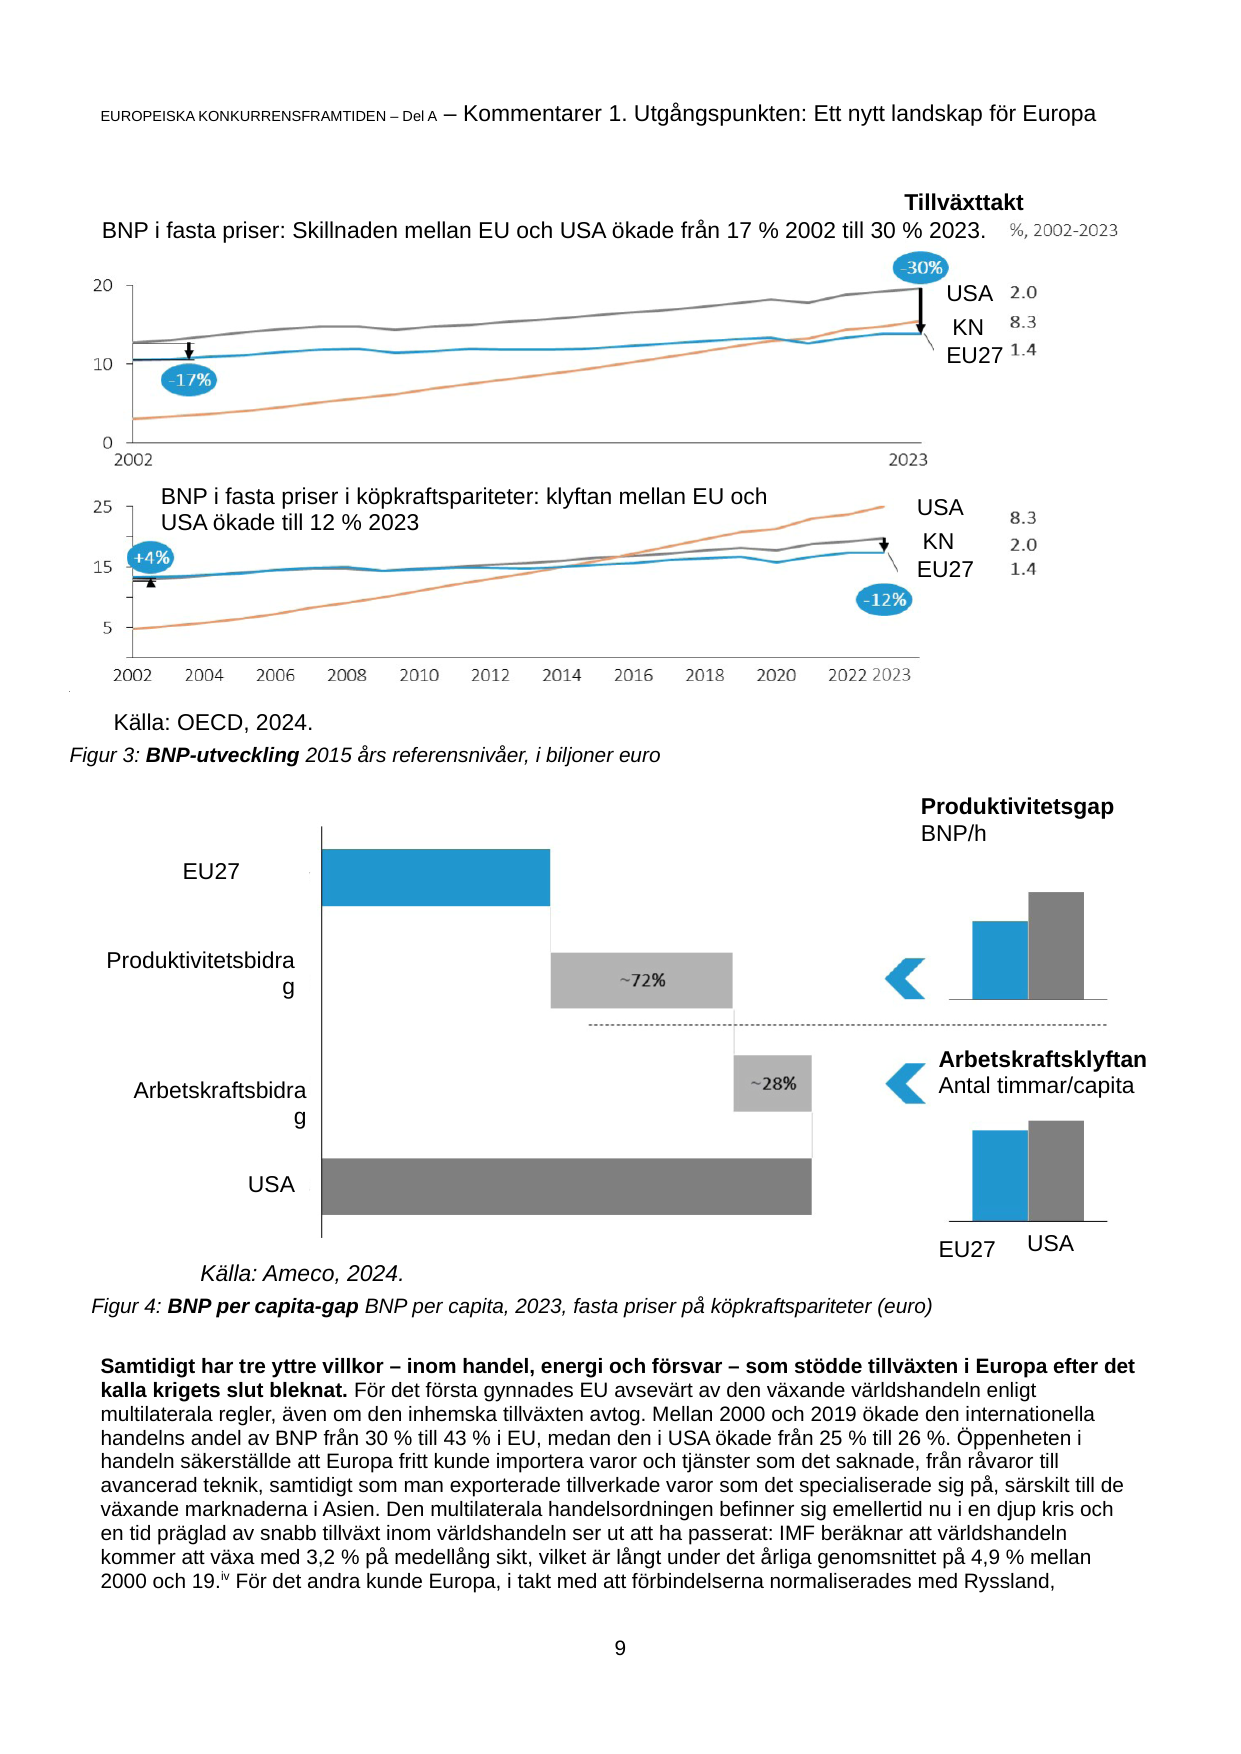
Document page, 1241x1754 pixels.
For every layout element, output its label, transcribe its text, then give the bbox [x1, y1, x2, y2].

text Figur 4: BNP per capita-gap BNP per capita, 2023, fasta priser på köpkraftspariteter (euro) [91, 798, 1166, 1318]
picture [69, 192, 1132, 692]
text Figur 3: BNP-utveckling 2015 års referensnivåer, i biljoner euro [69, 194, 1138, 766]
picture [309, 821, 1119, 1238]
text Samtidigt har tre yttre villkor – inom handel, energi och försvar – som stödde tillväxten i Europa efter det kalla krigets slut bleknat. För det första gynnades EU avsevärt av den växande världshandeln enligt multilaterala regler, även om den inhemska tillväxten avtog. Mellan 2000 och 2019 ökade den internationella handelns andel av BNP från 30 % till 43 % i EU, medan den i USA ökade från 25 % till 26 %. Öppenheten i handeln säkerställde att Europa fritt kunde importera varor och tjänster som det saknade, från råvaror till avancerad teknik, samtidigt som man exporterade tillverkade varor som det specialiserade sig på, särskilt till de växande marknaderna i Asien. Den multilaterala handelsordningen befinner sig emellertid nu i en djup kris och en tid präglad av snabb tillväxt inom världshandeln ser ut att ha passerat: IMF beräknar att världshandeln kommer att växa med 3,2 % på medellång sikt, vilket är långt under det årliga genomsnittet på 4,9 % mellan 2000 och 19. För det andra kunde Europa, i takt med att förbindelserna normaliserades med Ryssland, [100, 1353, 1140, 1593]
